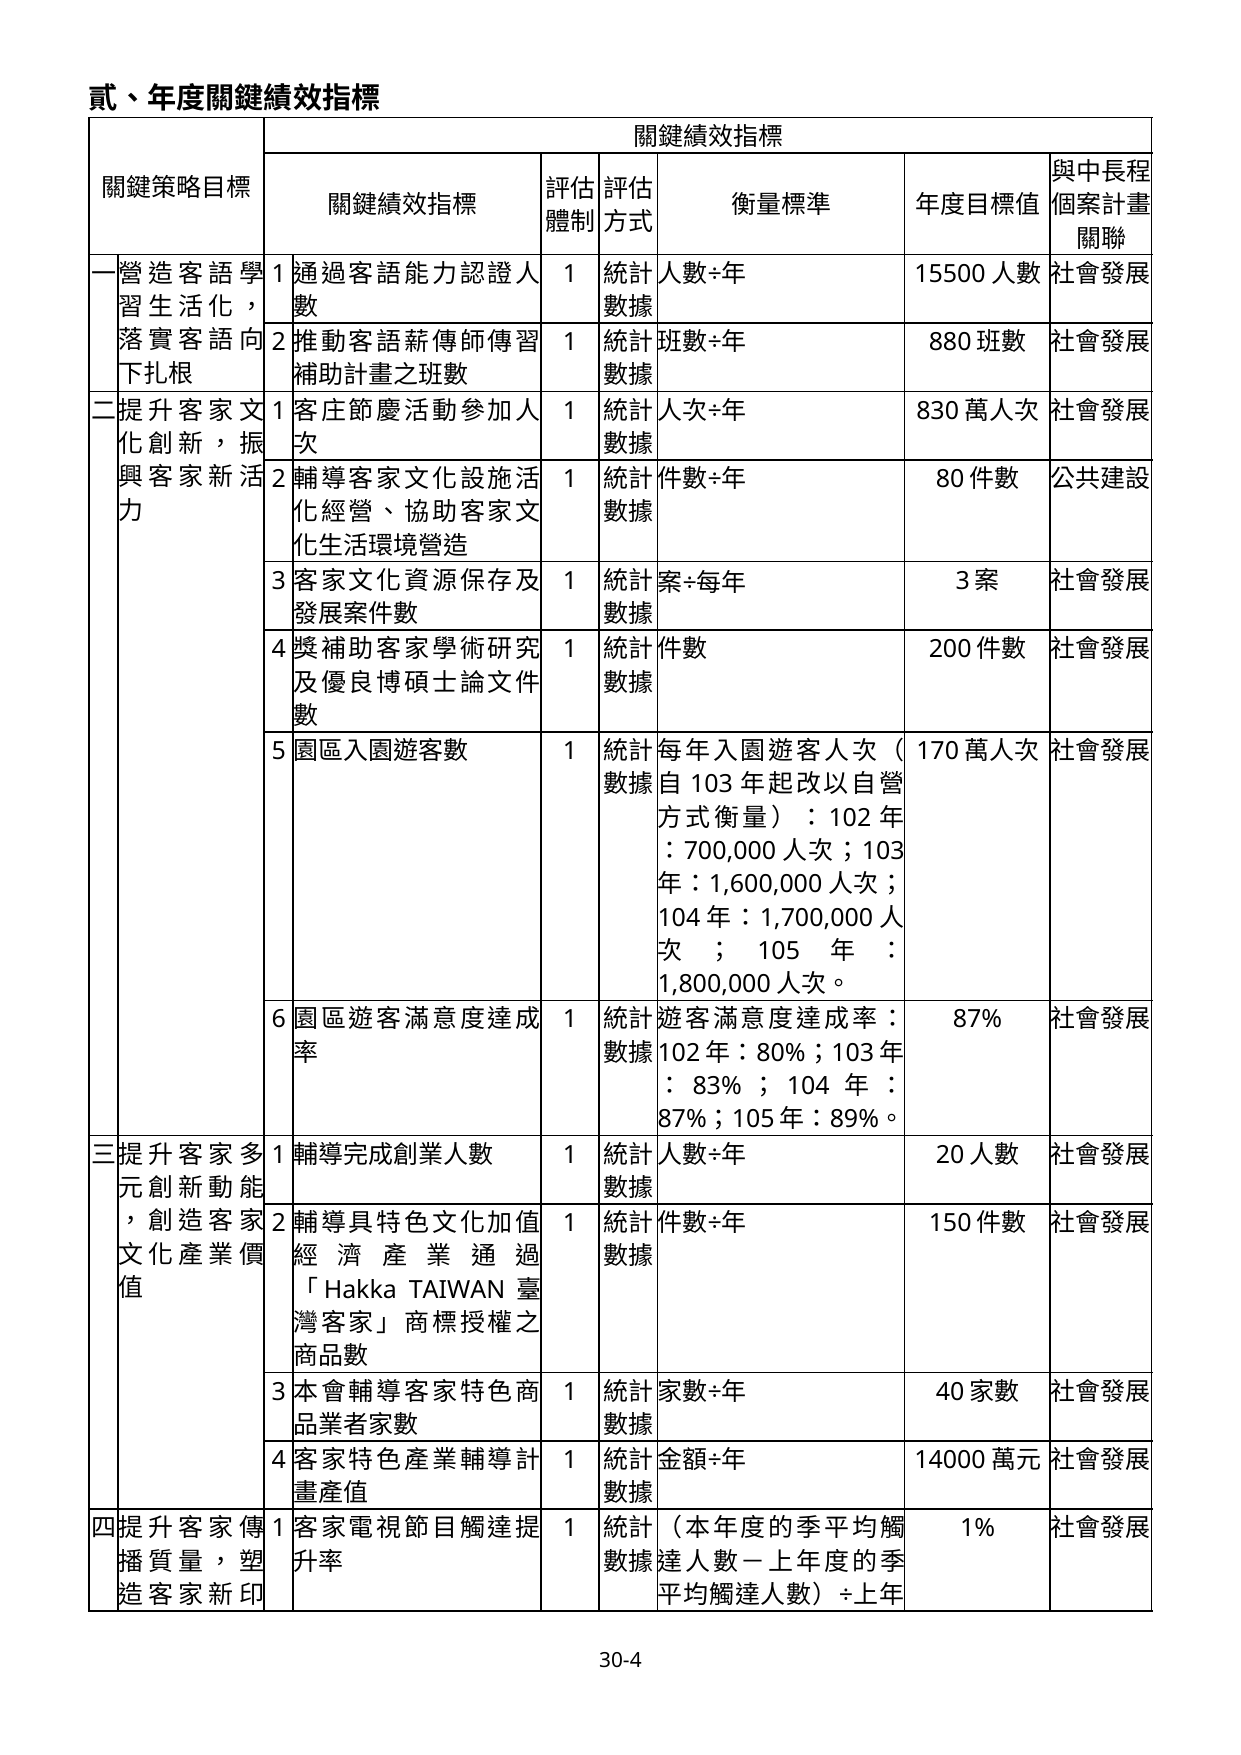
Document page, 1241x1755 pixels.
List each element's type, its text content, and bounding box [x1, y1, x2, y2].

table_cell 6 [265, 1001, 292, 1134]
table_cell 社會發展 [1051, 1510, 1151, 1610]
table_cell 統計數據 [600, 1136, 657, 1203]
table_cell 社會發展 [1051, 733, 1151, 999]
table_cell 二 [90, 392, 117, 1134]
table_cell 3 [265, 1373, 292, 1440]
table_cell 社會發展 [1051, 392, 1151, 459]
table_cell 40家數 [905, 1373, 1049, 1440]
table_cell 1 [542, 1510, 598, 1610]
table_cell 獎補助客家學術研究及優良博碩士論文件數 [294, 631, 540, 731]
table_cell 提升客家文化創新，振興客家新活力 [119, 392, 263, 1134]
table_cell 880班數 [905, 324, 1049, 391]
table_cell 1 [265, 1510, 292, 1610]
table_cell 班數÷年 [658, 324, 904, 391]
table_cell 87% [905, 1001, 1049, 1134]
table_cell 一 [90, 255, 117, 391]
table_cell 評估 方式 [600, 154, 657, 254]
table_cell 統計數據 [600, 461, 657, 561]
table_cell 評估 體制 [542, 154, 598, 254]
table_cell 150件數 [905, 1205, 1049, 1371]
table_cell 1 [542, 1205, 598, 1371]
table_cell 社會發展 [1051, 1442, 1151, 1508]
table_cell 三 [90, 1136, 117, 1508]
table_cell 1 [542, 1442, 598, 1508]
table_cell 5 [265, 733, 292, 999]
table_cell 園區遊客滿意度達成率 [294, 1001, 540, 1134]
table_cell 統計數據 [600, 631, 657, 731]
table_cell 統計數據 [600, 1373, 657, 1440]
table_cell 輔導完成創業人數 [294, 1136, 540, 1203]
table_cell 社會發展 [1051, 562, 1151, 629]
table_cell 1 [265, 392, 292, 459]
table_cell 170萬人次 [905, 733, 1049, 999]
table_cell 年度目標值 [905, 154, 1049, 254]
table_cell 件數 [658, 631, 904, 731]
table_cell 1 [542, 631, 598, 731]
table_cell 衡量標準 [658, 154, 904, 254]
table_cell 人數÷年 [658, 255, 904, 322]
table_cell 社會發展 [1051, 631, 1151, 731]
table_cell 1% [905, 1510, 1049, 1610]
table_cell 客家文化資源保存及發展案件數 [294, 562, 540, 629]
table_cell 推動客語薪傳師傳習補助計畫之班數 [294, 324, 540, 391]
table_cell 統計數據 [600, 1510, 657, 1610]
table_cell 1 [542, 255, 598, 322]
table_cell 統計數據 [600, 733, 657, 999]
table_cell 統計數據 [600, 392, 657, 459]
table_cell （本年度的季平均觸達人數－上年度的季平均觸達人數）÷上年 [658, 1510, 904, 1610]
table_cell 通過客語能力認證人數 [294, 255, 540, 322]
table_cell 營造客語學習生活化，落實客語向下扎根 [119, 255, 263, 391]
table_cell 統計數據 [600, 324, 657, 391]
table_cell 公共建設 [1051, 461, 1151, 561]
table_cell 1 [542, 461, 598, 561]
table_cell 關鍵績效指標 [265, 154, 540, 254]
table_cell 統計數據 [600, 1001, 657, 1134]
table_header 關鍵策略目標 [90, 118, 263, 254]
table_cell 案÷每年 [658, 562, 904, 629]
table_cell 社會發展 [1051, 1373, 1151, 1440]
table_cell 2 [265, 1205, 292, 1371]
table_cell 80件數 [905, 461, 1049, 561]
table_cell 20人數 [905, 1136, 1049, 1203]
table_cell 園區入園遊客數 [294, 733, 540, 999]
table_cell 社會發展 [1051, 1001, 1151, 1134]
table_cell 社會發展 [1051, 1205, 1151, 1371]
table_cell 4 [265, 631, 292, 731]
table_cell 14000萬元 [905, 1442, 1049, 1508]
table_cell 200件數 [905, 631, 1049, 731]
table_cell 輔導客家文化設施活化經營、協助客家文化生活環境營造 [294, 461, 540, 561]
table_cell 2 [265, 461, 292, 561]
table_cell 件數÷年 [658, 461, 904, 561]
table_cell 家數÷年 [658, 1373, 904, 1440]
table_cell 1 [542, 1001, 598, 1134]
table_cell 1 [542, 1136, 598, 1203]
table_cell 2 [265, 324, 292, 391]
table_cell 金額÷年 [658, 1442, 904, 1508]
table_cell 統計數據 [600, 1205, 657, 1371]
table_cell 1 [542, 733, 598, 999]
table_cell 1 [542, 562, 598, 629]
table_cell 4 [265, 1442, 292, 1508]
table_cell 1 [265, 1136, 292, 1203]
table_cell 件數÷年 [658, 1205, 904, 1371]
table_cell 統計數據 [600, 255, 657, 322]
table_cell 社會發展 [1051, 255, 1151, 322]
table_cell 1 [542, 324, 598, 391]
table_cell 人次÷年 [658, 392, 904, 459]
table_cell 人數÷年 [658, 1136, 904, 1203]
table_cell 本會輔導客家特色商品業者家數 [294, 1373, 540, 1440]
table_cell 社會發展 [1051, 324, 1151, 391]
table_cell 統計數據 [600, 1442, 657, 1508]
table_cell 社會發展 [1051, 1136, 1151, 1203]
table_cell 每年入園遊客人次（自103年起改以自營方式衡量）：102年：700,000人次；103年：1,600,000人次；104年：1,700,000人次；105年：1,800,000人次。 [658, 733, 904, 999]
table_cell 客家電視節目觸達提升率 [294, 1510, 540, 1610]
table_cell 830萬人次 [905, 392, 1049, 459]
table_cell 提升客家多元創新動能，創造客家文化產業價值 [119, 1136, 263, 1508]
table_cell 統計數據 [600, 562, 657, 629]
table_cell 3案 [905, 562, 1049, 629]
table_cell 1 [542, 1373, 598, 1440]
table_cell 與中長程個案計畫關聯 [1051, 154, 1151, 254]
table_cell 客庄節慶活動參加人次 [294, 392, 540, 459]
table_cell 客家特色產業輔導計畫產值 [294, 1442, 540, 1508]
table_cell 3 [265, 562, 292, 629]
table_cell 輔導具特色文化加值經濟產業通過「Hakka TAIWAN臺灣客家」商標授權之商品數 [294, 1205, 540, 1371]
table_cell 1 [542, 392, 598, 459]
text 貳、年度關鍵績效指標 [89, 75, 1152, 117]
table_header 關鍵績效指標 [265, 118, 1151, 152]
table_cell 提升客家傳播質量，塑造客家新印象 [119, 1510, 263, 1610]
table_cell 1 [265, 255, 292, 322]
table_cell 15500人數 [905, 255, 1049, 322]
table_cell 遊客滿意度達成率：102年：80%；103年：83%；104年：87%；105年：89%。 [658, 1001, 904, 1134]
table_cell 四 [90, 1510, 117, 1610]
